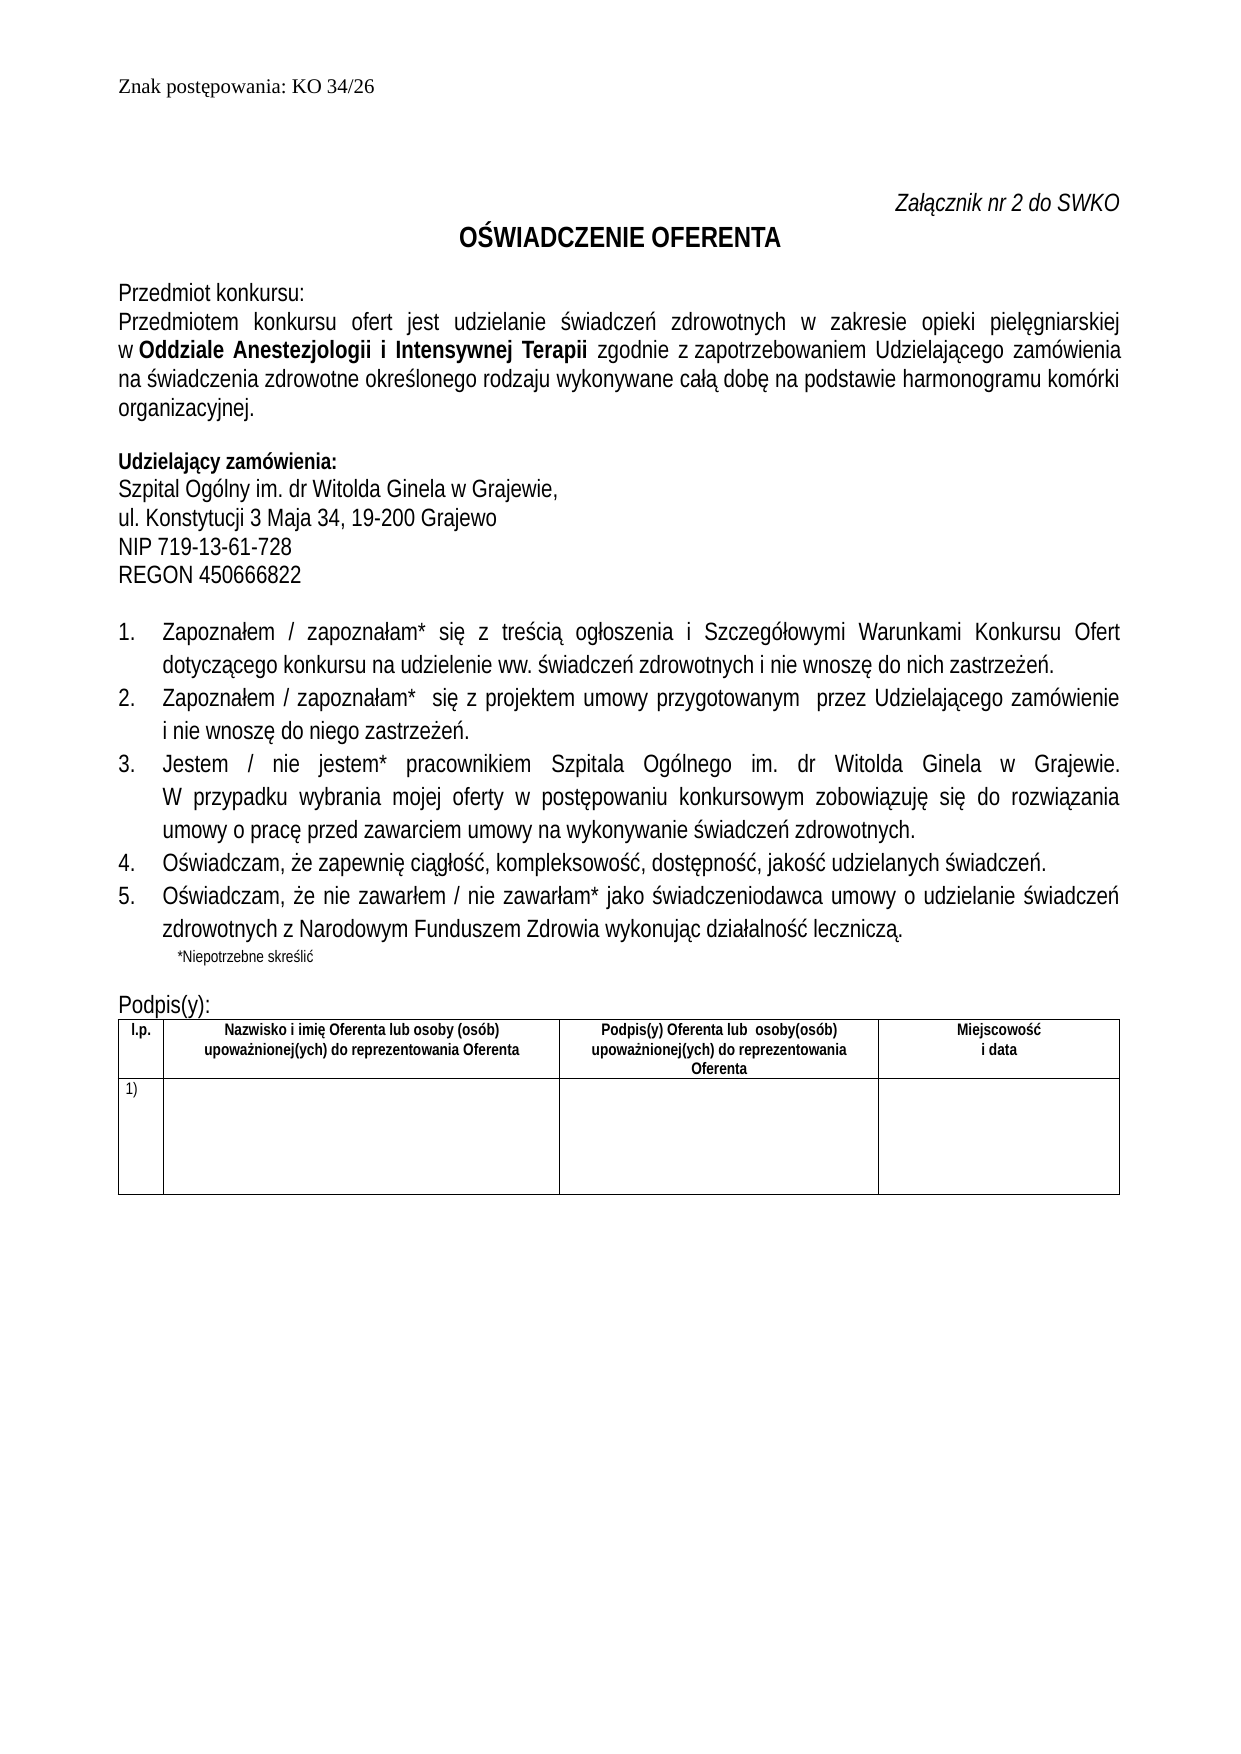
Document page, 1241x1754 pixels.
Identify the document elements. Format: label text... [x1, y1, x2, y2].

text REGON 450666822 [118, 560, 1122, 589]
text Podpis(y): [118, 991, 1122, 1019]
list Oświadczam, że zapewnię ciągłość, kompleksowość, dostępność, jakość udzielanych świadczeń. [118, 848, 1122, 876]
table_cell [879, 1079, 1119, 1194]
list Jestem / nie jestem* pracownikiem Szpitala Ogólnego im. dr Witolda Ginela w Grajewie. W przypadku wybrania mojej oferty w postępowaniu konkursowym zobowiązuję się do rozwiązania umowy o pracę przed zawarciem umowy na wykonywanie świadczeń zdrowotnych. [118, 749, 1122, 843]
text NIP 719-13-61-728 [118, 531, 1122, 560]
subtitle Przedmiot konkursu: [118, 278, 1122, 307]
table_header Miejscowość i data [879, 1020, 1119, 1078]
list Oświadczam, że nie zawarłem / nie zawarłam* jako świadczeniodawca umowy o udzielanie świadczeń zdrowotnych z Narodowym Funduszem Zdrowia wykonując działalność leczniczą. [118, 881, 1122, 942]
text *Niepotrzebne skreślić [118, 947, 1122, 966]
table_header Podpis(y) Oferenta lub osoby(osób) upoważnionej(ych) do reprezentowania Oferenta [560, 1020, 878, 1078]
text Załącznik nr 2 do SWKO [118, 188, 1122, 216]
table_cell [560, 1079, 878, 1194]
table_cell [164, 1079, 559, 1194]
text Szpital Ogólny im. dr Witolda Ginela w Grajewie, [118, 474, 1122, 503]
table_cell 1) [119, 1079, 163, 1194]
list Zapoznałem / zapoznałam* się z projektem umowy przygotowanym przez Udzielającego zamówienie i nie wnoszę do niego zastrzeżeń. [118, 683, 1122, 745]
list Zapoznałem / zapoznałam* się z treścią ogłoszenia i Szczegółowymi Warunkami Konkursu Ofert dotyczącego konkursu na udzielenie ww. świadczeń zdrowotnych i nie wnoszę do nich zastrzeżeń. [118, 617, 1122, 679]
table_header l.p. [119, 1020, 163, 1078]
text Przedmiotem konkursu ofert jest udzielanie świadczeń zdrowotnych w zakresie opieki pielęgniarskiej w Oddziale Anestezjologii i Intensywnej Terapii zgodnie z zapotrzebowaniem Udzielającego zamówienia na świadczenia zdrowotne określonego rodzaju wykonywane całą dobę na podstawie harmonogramu komórki organizacyjnej. [118, 307, 1122, 421]
text OŚWIADCZENIE OFERENTA [118, 221, 1122, 254]
text ul. Konstytucji 3 Maja 34, 19-200 Grajewo [118, 503, 1122, 531]
table_header Nazwisko i imię Oferenta lub osoby (osób) upoważnionej(ych) do reprezentowania Oferenta [164, 1020, 559, 1078]
text Udzielający zamówienia: [118, 448, 1122, 474]
